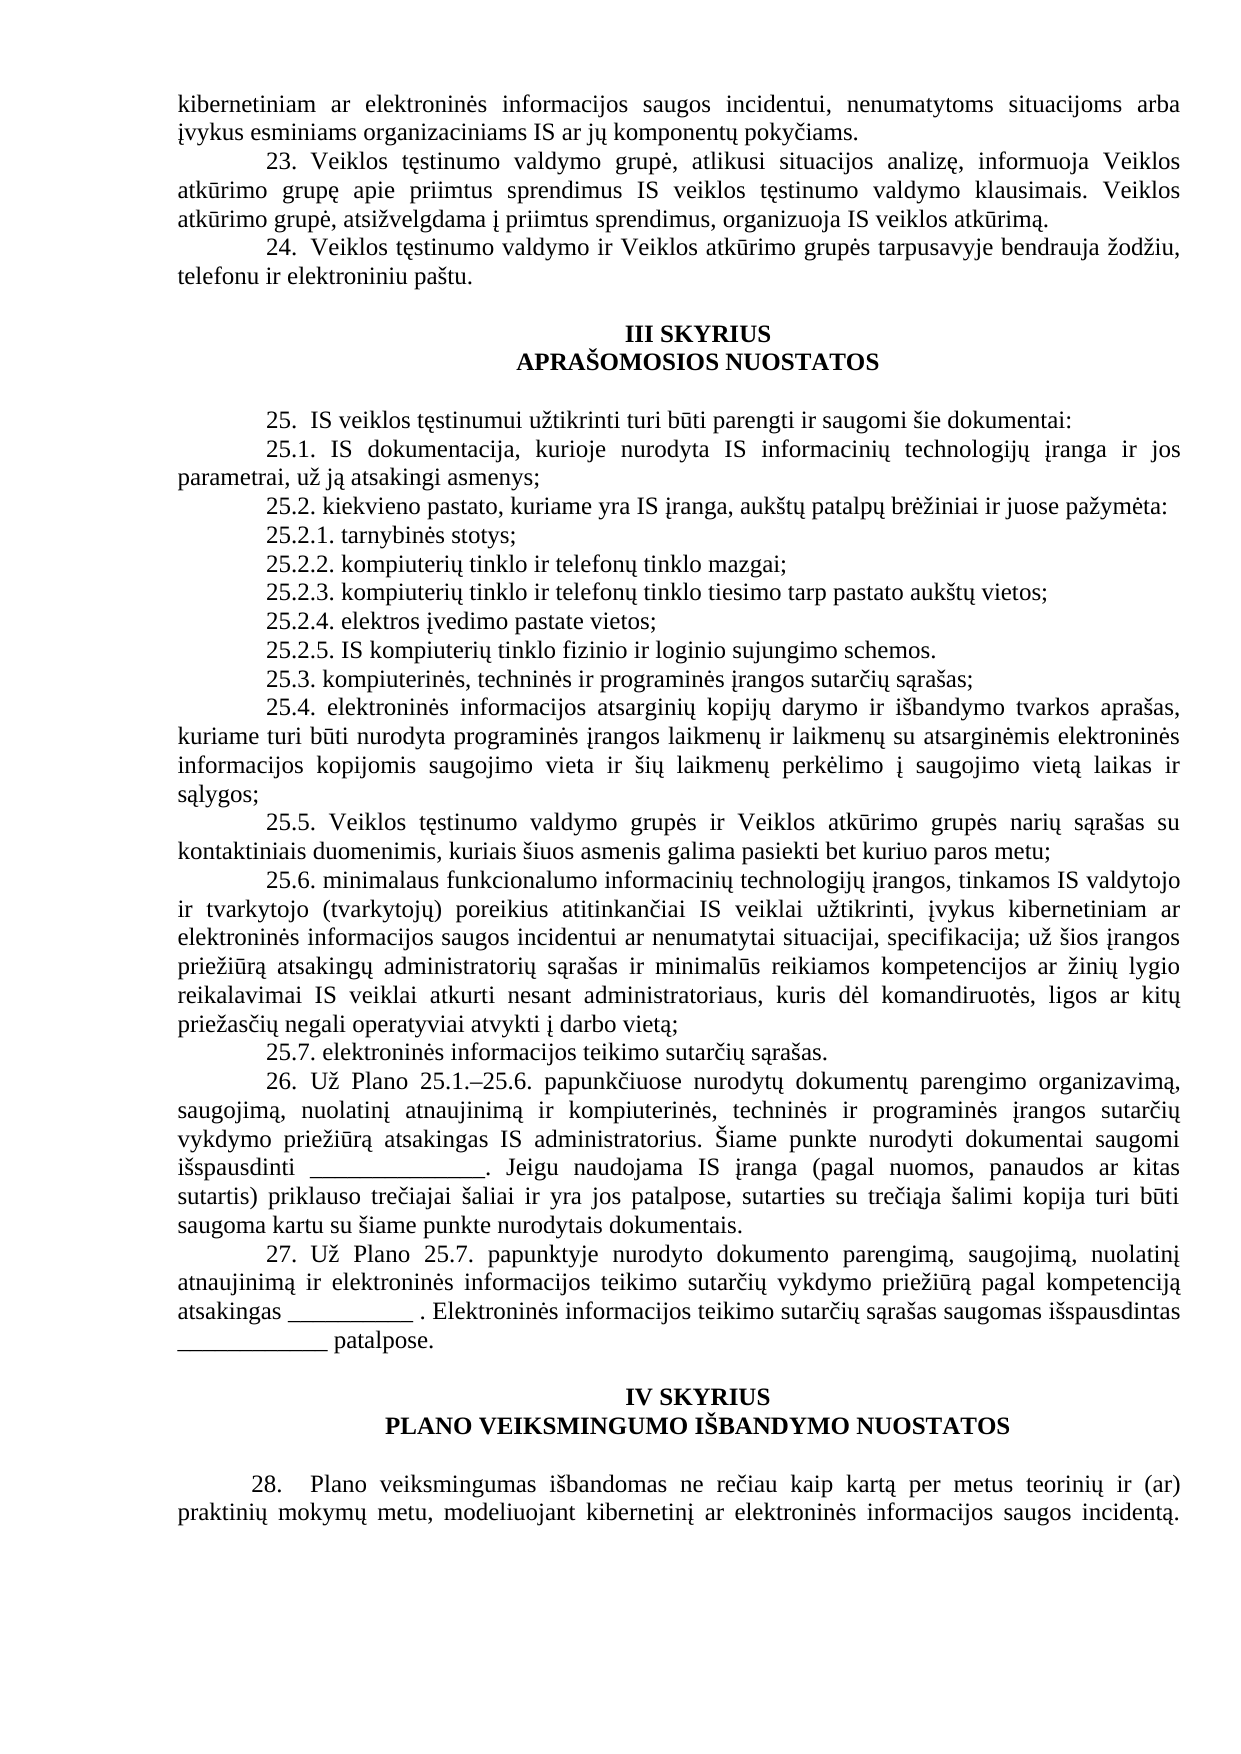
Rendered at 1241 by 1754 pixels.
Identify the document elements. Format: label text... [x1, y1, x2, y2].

text IV SKYRIUS [177, 1382, 1181, 1411]
text 25.3. kompiuterinės, techninės ir programinės įrangos sutarčių sąrašas; [177, 664, 1181, 692]
text 23. Veiklos tęstinumo valdymo grupė, atlikusi situacijos analizę, informuoja Veiklos atkūrimo grupę apie priimtus sprendimus IS veiklos tęstinumo valdymo klausimais. Veiklos atkūrimo grupė, atsižvelgdama į priimtus sprendimus, organizuoja IS veiklos atkūrimą. [177, 146, 1181, 232]
text 25.2.3. kompiuterių tinklo ir telefonų tinklo tiesimo tarp pastato aukštų vietos; [177, 577, 1181, 606]
text 25.4. elektroninės informacijos atsarginių kopijų darymo ir išbandymo tvarkos aprašas, kuriame turi būti nurodyta programinės įrangos laikmenų ir laikmenų su atsarginėmis elektroninės informacijos kopijomis saugojimo vieta ir šių laikmenų perkėlimo į saugojimo vietą laikas ir sąlygos; [177, 692, 1181, 807]
text 27. Už Plano 25.7. papunktyje nurodyto dokumento parengimą, saugojimą, nuolatinį atnaujinimą ir elektroninės informacijos teikimo sutarčių vykdymo priežiūrą pagal kompetenciją atsakingas __________ . Elektroninės informacijos teikimo sutarčių sąrašas saugomas išspausdintas ____________ patalpose. [177, 1239, 1181, 1354]
text Aprašomosios nuostatos [177, 347, 1181, 376]
text 28. Plano veiksmingumas išbandomas ne rečiau kaip kartą per metus teorinių ir (ar) praktinių mokymų metu, modeliuojant kibernetinį ar elektroninės informacijos saugos incidentą. [177, 1469, 1181, 1526]
text III SKYRIUS [177, 319, 1181, 347]
text 25.2.1. tarnybinės stotys; [177, 520, 1181, 549]
text 25.6. minimalaus funkcionalumo informacinių technologijų įrangos, tinkamos IS valdytojo ir tvarkytojo (tvarkytojų) poreikius atitinkančiai IS veiklai užtikrinti, įvykus kibernetiniam ar elektroninės informacijos saugos incidentui ar nenumatytai situacijai, specifikacija; už šios įrangos priežiūrą atsakingų administratorių sąrašas ir minimalūs reikiamos kompetencijos ar žinių lygio reikalavimai IS veiklai atkurti nesant administratoriaus, kuris dėl komandiruotės, ligos ar kitų priežasčių negali operatyviai atvykti į darbo vietą; [177, 865, 1181, 1037]
text Plano veiksmingumo išbandymo nuostatos [177, 1411, 1181, 1440]
text 25.2.5. IS kompiuterių tinklo fizinio ir loginio sujungimo schemos. [177, 635, 1181, 664]
text 25. IS veiklos tęstinumui užtikrinti turi būti parengti ir saugomi šie dokumentai: [177, 405, 1181, 434]
text 24. Veiklos tęstinumo valdymo ir Veiklos atkūrimo grupės tarpusavyje bendrauja žodžiu, telefonu ir elektroniniu paštu. [177, 232, 1181, 290]
text 25.2.4. elektros įvedimo pastate vietos; [177, 606, 1181, 635]
text 25.2. kiekvieno pastato, kuriame yra IS įranga, aukštų patalpų brėžiniai ir juose pažymėta: [177, 491, 1181, 520]
text 25.2.2. kompiuterių tinklo ir telefonų tinklo mazgai; [177, 549, 1181, 577]
text 25.1. IS dokumentacija, kurioje nurodyta IS informacinių technologijų įranga ir jos parametrai, už ją atsakingi asmenys; [177, 434, 1181, 491]
text kibernetiniam ar elektroninės informacijos saugos incidentui, nenumatytoms situacijoms arba įvykus esminiams organizaciniams IS ar jų komponentų pokyčiams. [177, 89, 1181, 146]
text 25.5. Veiklos tęstinumo valdymo grupės ir Veiklos atkūrimo grupės narių sąrašas su kontaktiniais duomenimis, kuriais šiuos asmenis galima pasiekti bet kuriuo paros metu; [177, 807, 1181, 865]
text 25.7. elektroninės informacijos teikimo sutarčių sąrašas. [177, 1037, 1181, 1066]
text 26. Už Plano 25.1.–25.6. papunkčiuose nurodytų dokumentų parengimo organizavimą, saugojimą, nuolatinį atnaujinimą ir kompiuterinės, techninės ir programinės įrangos sutarčių vykdymo priežiūrą atsakingas IS administratorius. Šiame punkte nurodyti dokumentai saugomi išspausdinti ______________. Jeigu naudojama IS įranga (pagal nuomos, panaudos ar kitas sutartis) priklauso trečiajai šaliai ir yra jos patalpose, sutarties su trečiąja šalimi kopija turi būti saugoma kartu su šiame punkte nurodytais dokumentais. [177, 1066, 1181, 1239]
